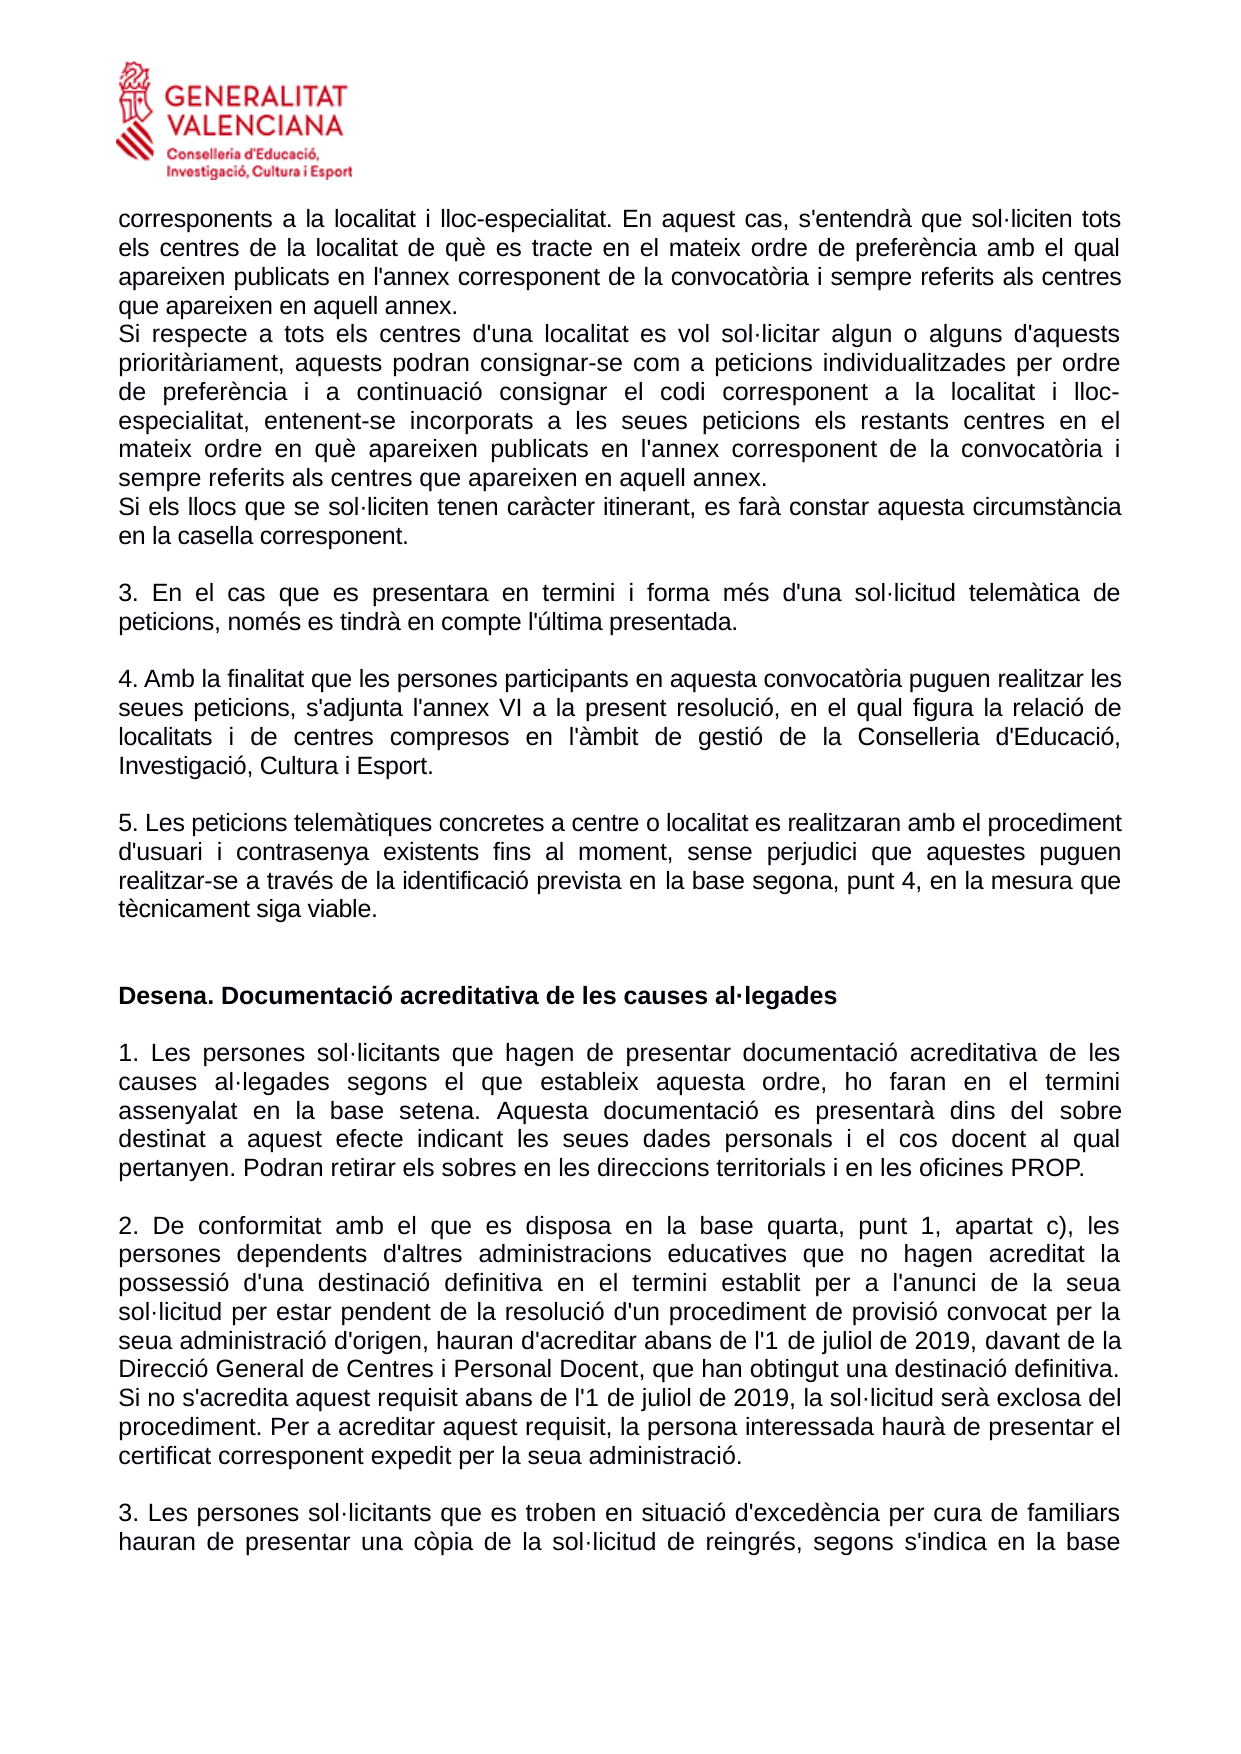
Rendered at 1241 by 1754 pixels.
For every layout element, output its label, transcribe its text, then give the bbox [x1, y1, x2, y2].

text 1. Les persones sol·licitants que hagen de presentar documentació acreditativa de les causes al·legades segons el que estableix aquesta ordre, ho faran en el termini assenyalat en la base setena. Aquesta documentació es presentarà dins del sobre destinat a aquest efecte indicant les seues dades personals i el cos docent al qual pertanyen. Podran retirar els sobres en les direccions territorials i en les oficines PROP. [118, 1038, 1122, 1182]
text Desena. Documentació acreditativa de les causes al·legades [118, 981, 1122, 1009]
picture [115, 61, 353, 180]
text 5. Les peticions telemàtiques concretes a centre o localitat es realitzaran amb el procediment d'usuari i contrasenya existents fins al moment, sense perjudici que aquestes puguen realitzar-se a través de la identificació prevista en la base segona, punt 4, en la mesura que tècnicament siga viable. [118, 808, 1122, 923]
text 4. Amb la finalitat que les persones participants en aquesta convocatòria puguen realitzar les seues peticions, s'adjunta l'annex VI a la present resolució, en el qual figura la relació de localitats i de centres compresos en l'àmbit de gestió de la Conselleria d'Educació, Investigació, Cultura i Esport. [118, 664, 1122, 779]
text 3. Les persones sol·licitants que es troben en situació d'excedència per cura de familiars hauran de presentar una còpia de la sol·licitud de reingrés, segons s'indica en la base [118, 1498, 1122, 1556]
text corresponents a la localitat i lloc-especialitat. En aquest cas, s'entendrà que sol·liciten tots els centres de la localitat de què es tracte en el mateix ordre de preferència amb el qual apareixen publicats en l'annex corresponent de la convocatòria i sempre referits als centres que apareixen en aquell annex. [118, 204, 1122, 319]
text Si respecte a tots els centres d'una localitat es vol sol·licitar algun o alguns d'aquests prioritàriament, aquests podran consignar-se com a peticions individualitzades per ordre de preferència i a continuació consignar el codi corresponent a la localitat i lloc-especialitat, entenent-se incorporats a les seues peticions els restants centres en el mateix ordre en què apareixen publicats en l'annex corresponent de la convocatòria i sempre referits als centres que apareixen en aquell annex. [118, 319, 1122, 492]
text 2. De conformitat amb el que es disposa en la base quarta, punt 1, apartat c), les persones dependents d'altres administracions educatives que no hagen acreditat la possessió d'una destinació definitiva en el termini establit per a l'anunci de la seua sol·licitud per estar pendent de la resolució d'un procediment de provisió convocat per la seua administració d'origen, hauran d'acreditar abans de l'1 de juliol de 2019, davant de la Direcció General de Centres i Personal Docent, que han obtingut una destinació definitiva. Si no s'acredita aquest requisit abans de l'1 de juliol de 2019, la sol·licitud serà exclosa del procediment. Per a acreditar aquest requisit, la persona interessada haurà de presentar el certificat corresponent expedit per la seua administració. [118, 1211, 1122, 1469]
text 3. En el cas que es presentara en termini i forma més d'una sol·licitud telemàtica de peticions, només es tindrà en compte l'última presentada. [118, 578, 1122, 636]
text Si els llocs que se sol·liciten tenen caràcter itinerant, es farà constar aquesta circumstància en la casella corresponent. [118, 492, 1122, 549]
